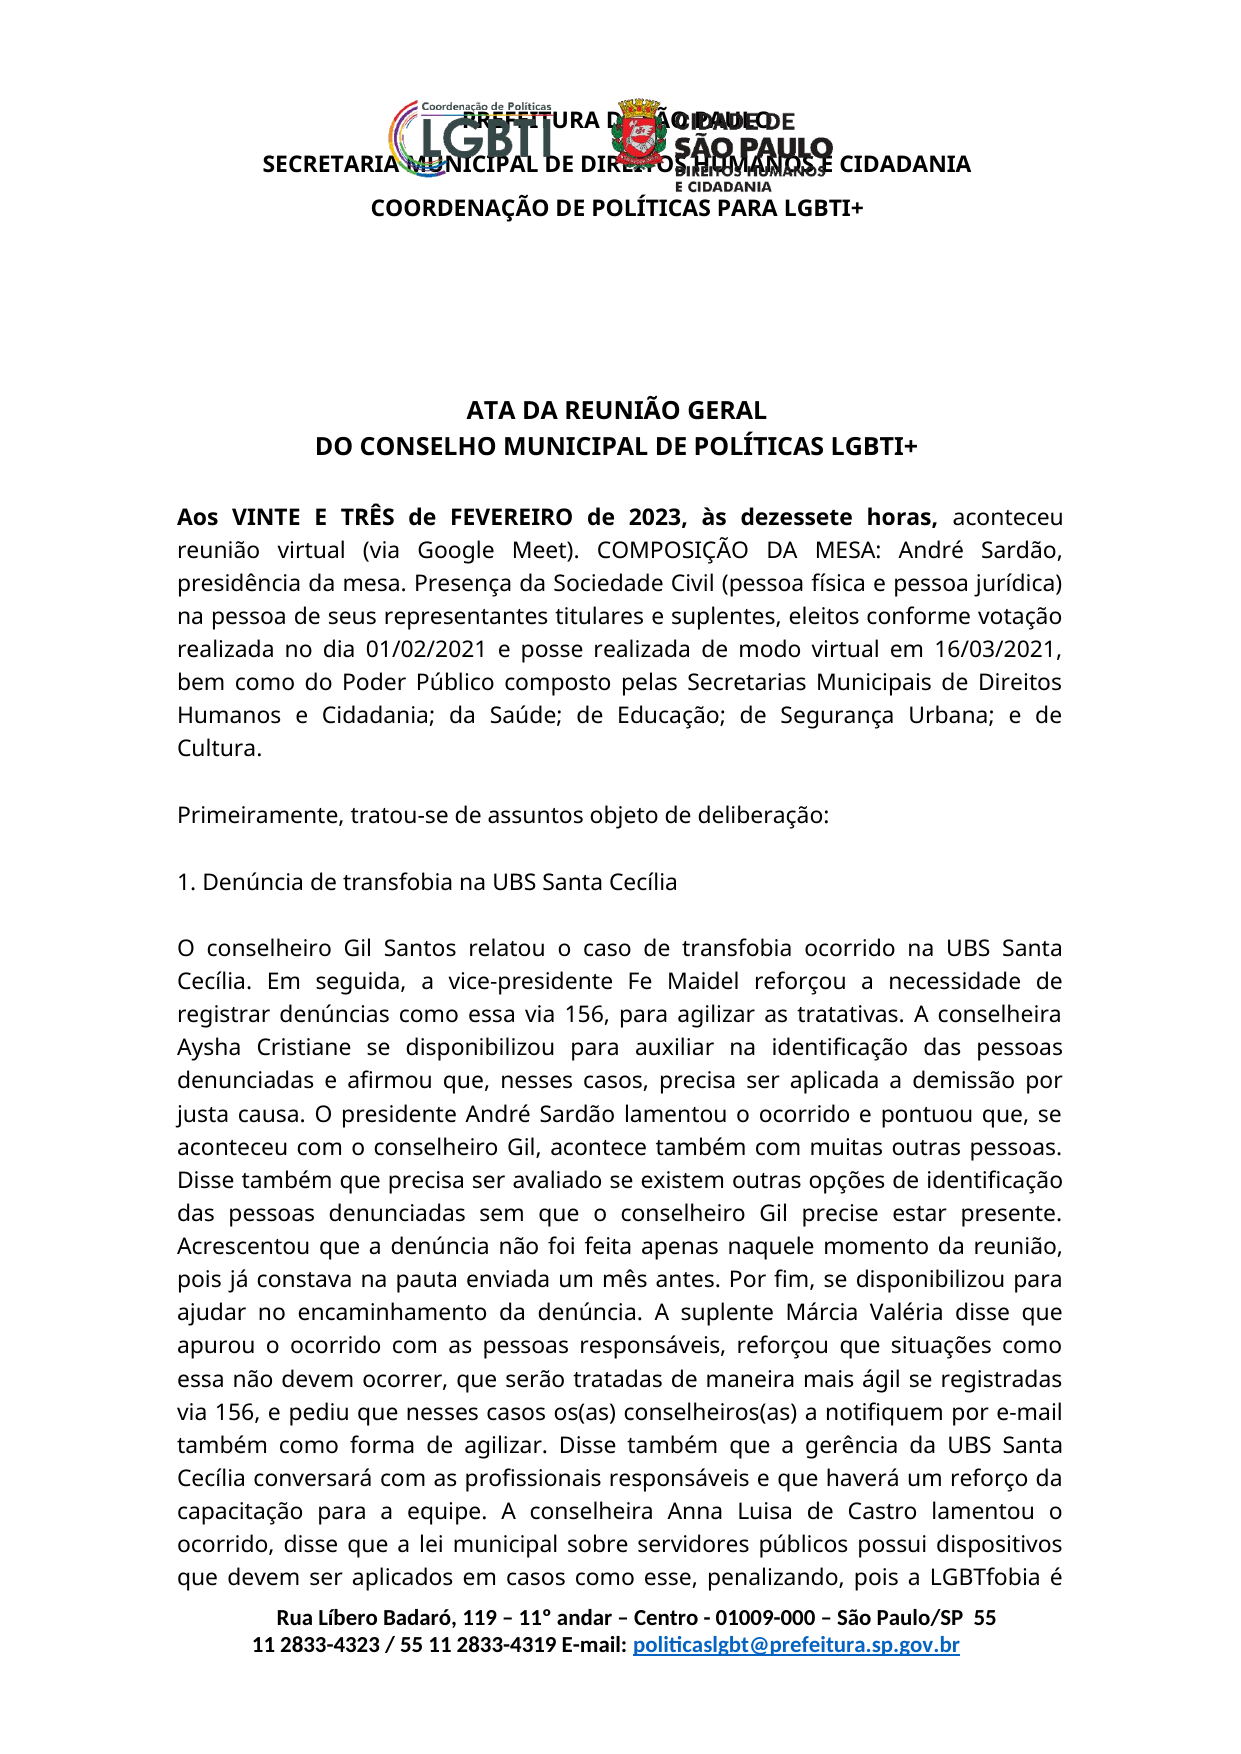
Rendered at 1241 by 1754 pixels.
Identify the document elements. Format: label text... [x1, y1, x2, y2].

text Aos VINTE E TRÊS de FEVEREIRO de 2023, às dezessete horas, aconteceu reunião virtual (via Google Meet). COMPOSIÇÃO DA MESA: André Sardão, presidência da mesa. Presença da Sociedade Civil (pessoa física e pessoa jurídica) na pessoa de seus representantes titulares e suplentes, eleitos conforme votação realizada no dia 01/02/2021 e posse realizada de modo virtual em 16/03/2021, bem como do Poder Público composto pelas Secretarias Municipais de Direitos Humanos e Cidadania; da Saúde; de Educação; de Segurança Urbana; e de Cultura. [177, 500, 1064, 763]
text ATA DA REUNIÃO GERAL [177, 392, 1063, 426]
text Primeiramente, tratou-se de assuntos objeto de deliberação: [177, 799, 1064, 830]
text DO CONSELHO MUNICIPAL DE POLÍTICAS LGBTI+ [177, 428, 1062, 462]
text 1. Denúncia de transfobia na UBS Santa Cecília [177, 865, 1064, 897]
text O conselheiro Gil Santos relatou o caso de transfobia ocorrido na UBS Santa Cecília. Em seguida, a vice-presidente Fe Maidel reforçou a necessidade de registrar denúncias como essa via 156, para agilizar as tratativas. A conselheira Aysha Cristiane se disponibilizou para auxiliar na identificação das pessoas denunciadas e afirmou que, nesses casos, precisa ser aplicada a demissão por justa causa. O presidente André Sardão lamentou o ocorrido e pontuou que, se aconteceu com o conselheiro Gil, acontece também com muitas outras pessoas. Disse também que precisa ser avaliado se existem outras opções de identificação das pessoas denunciadas sem que o conselheiro Gil precise estar presente. Acrescentou que a denúncia não foi feita apenas naquele momento da reunião, pois já constava na pauta enviada um mês antes. Por fim, se disponibilizou para ajudar no encaminhamento da denúncia. A suplente Márcia Valéria disse que apurou o ocorrido com as pessoas responsáveis, reforçou que situações como essa não devem ocorrer, que serão tratadas de maneira mais ágil se registradas via 156, e pediu que nesses casos os(as) conselheiros(as) a notifiquem por e-mail também como forma de agilizar. Disse também que a gerência da UBS Santa Cecília conversará com as profissionais responsáveis e que haverá um reforço da capacitação para a equipe. A conselheira Anna Luisa de Castro lamentou o ocorrido, disse que a lei municipal sobre servidores públicos possui dispositivos que devem ser aplicados em casos como esse, penalizando, pois a LGBTfobia é [177, 932, 1064, 1593]
